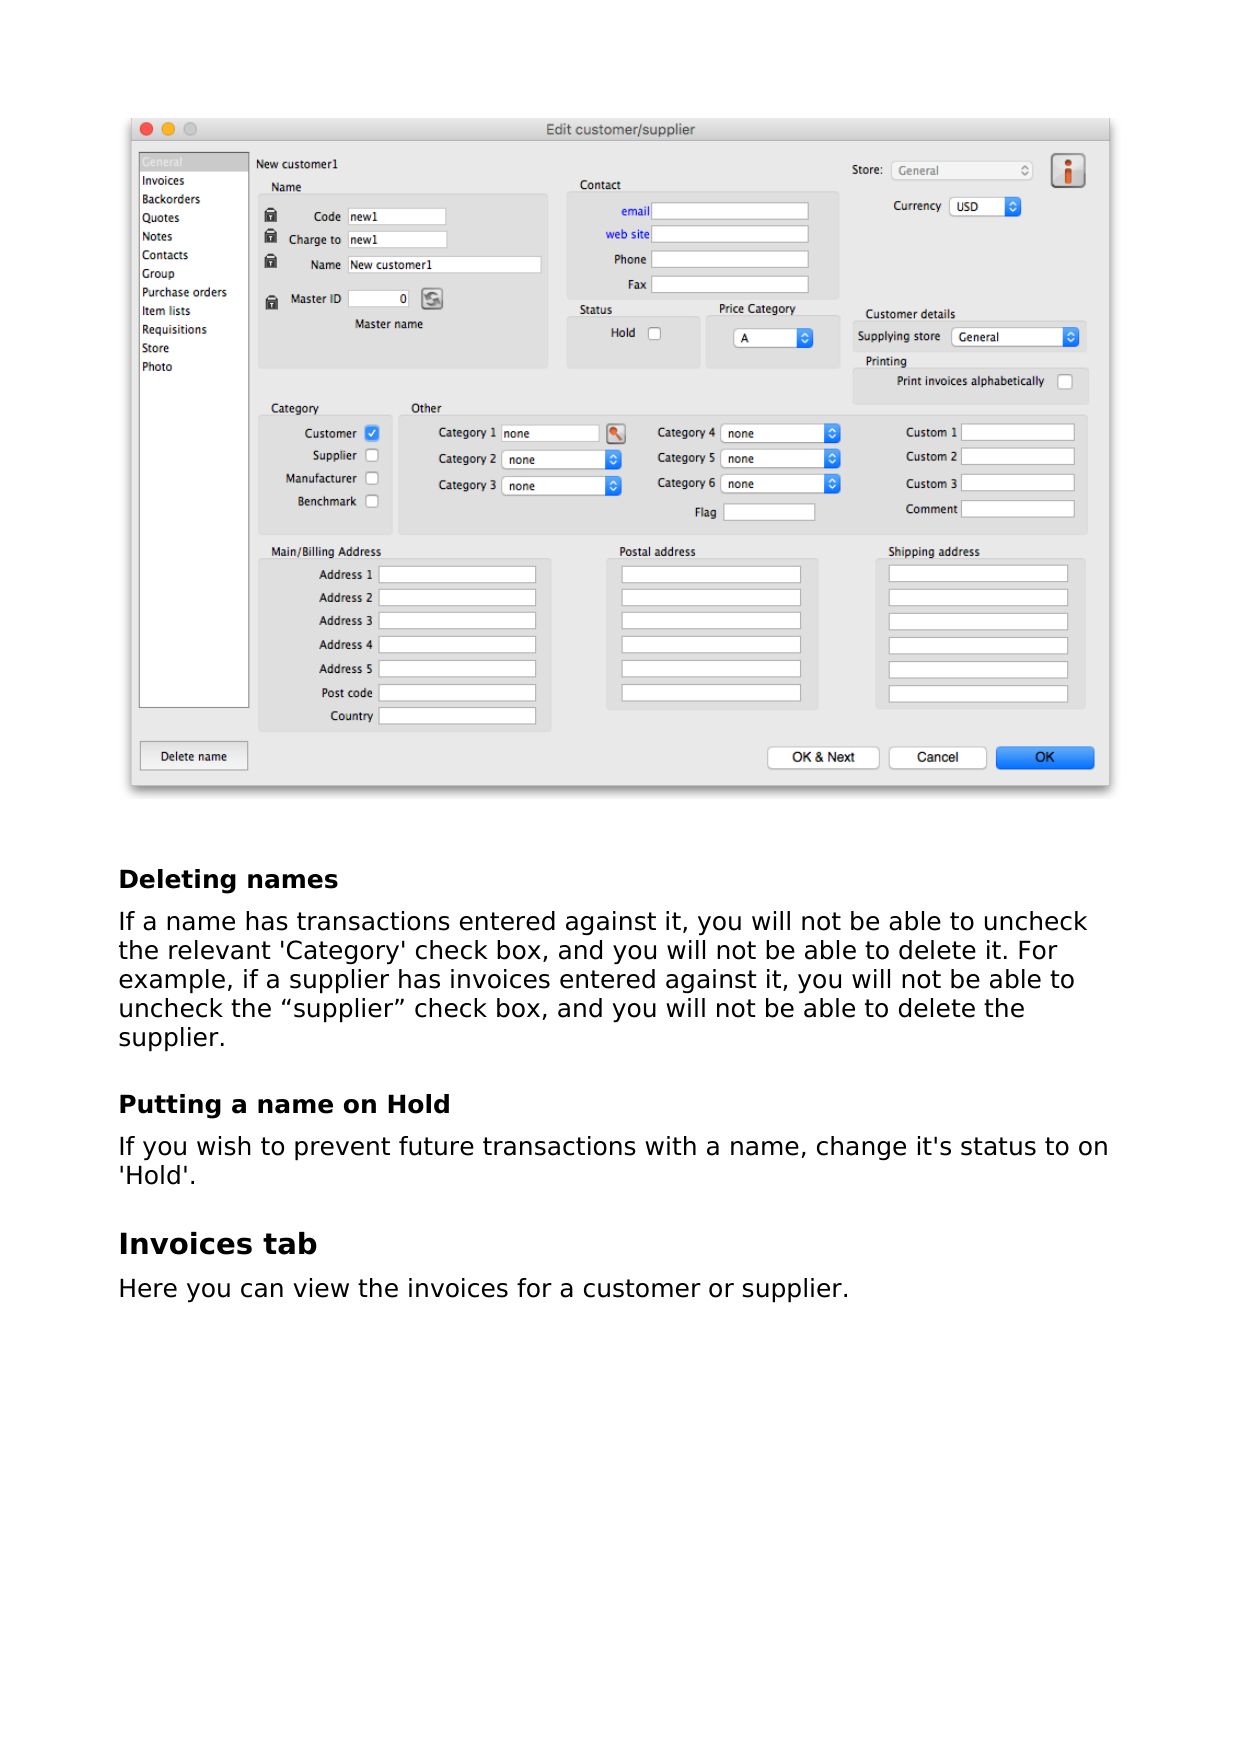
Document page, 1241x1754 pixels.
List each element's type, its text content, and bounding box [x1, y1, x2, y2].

subtitle Invoices tab [118, 1227, 1122, 1261]
text Here you can view the invoices for a customer or supplier. [118, 1274, 1122, 1303]
picture [118, 118, 1123, 799]
text If a name has transactions entered against it, you will not be able to uncheck the relevant 'Category' check box, and you will not be able to delete it. For example, if a supplier has invoices entered against it, you will not be able to uncheck the “supplier” check box, and you will not be able to delete the supplier. [118, 907, 1122, 1052]
text If you wish to prevent future transactions with a name, change it's status to on 'Hold'. [118, 1132, 1122, 1190]
subtitle Deleting names [118, 865, 1122, 894]
subtitle Putting a name on Hold [118, 1090, 1122, 1119]
